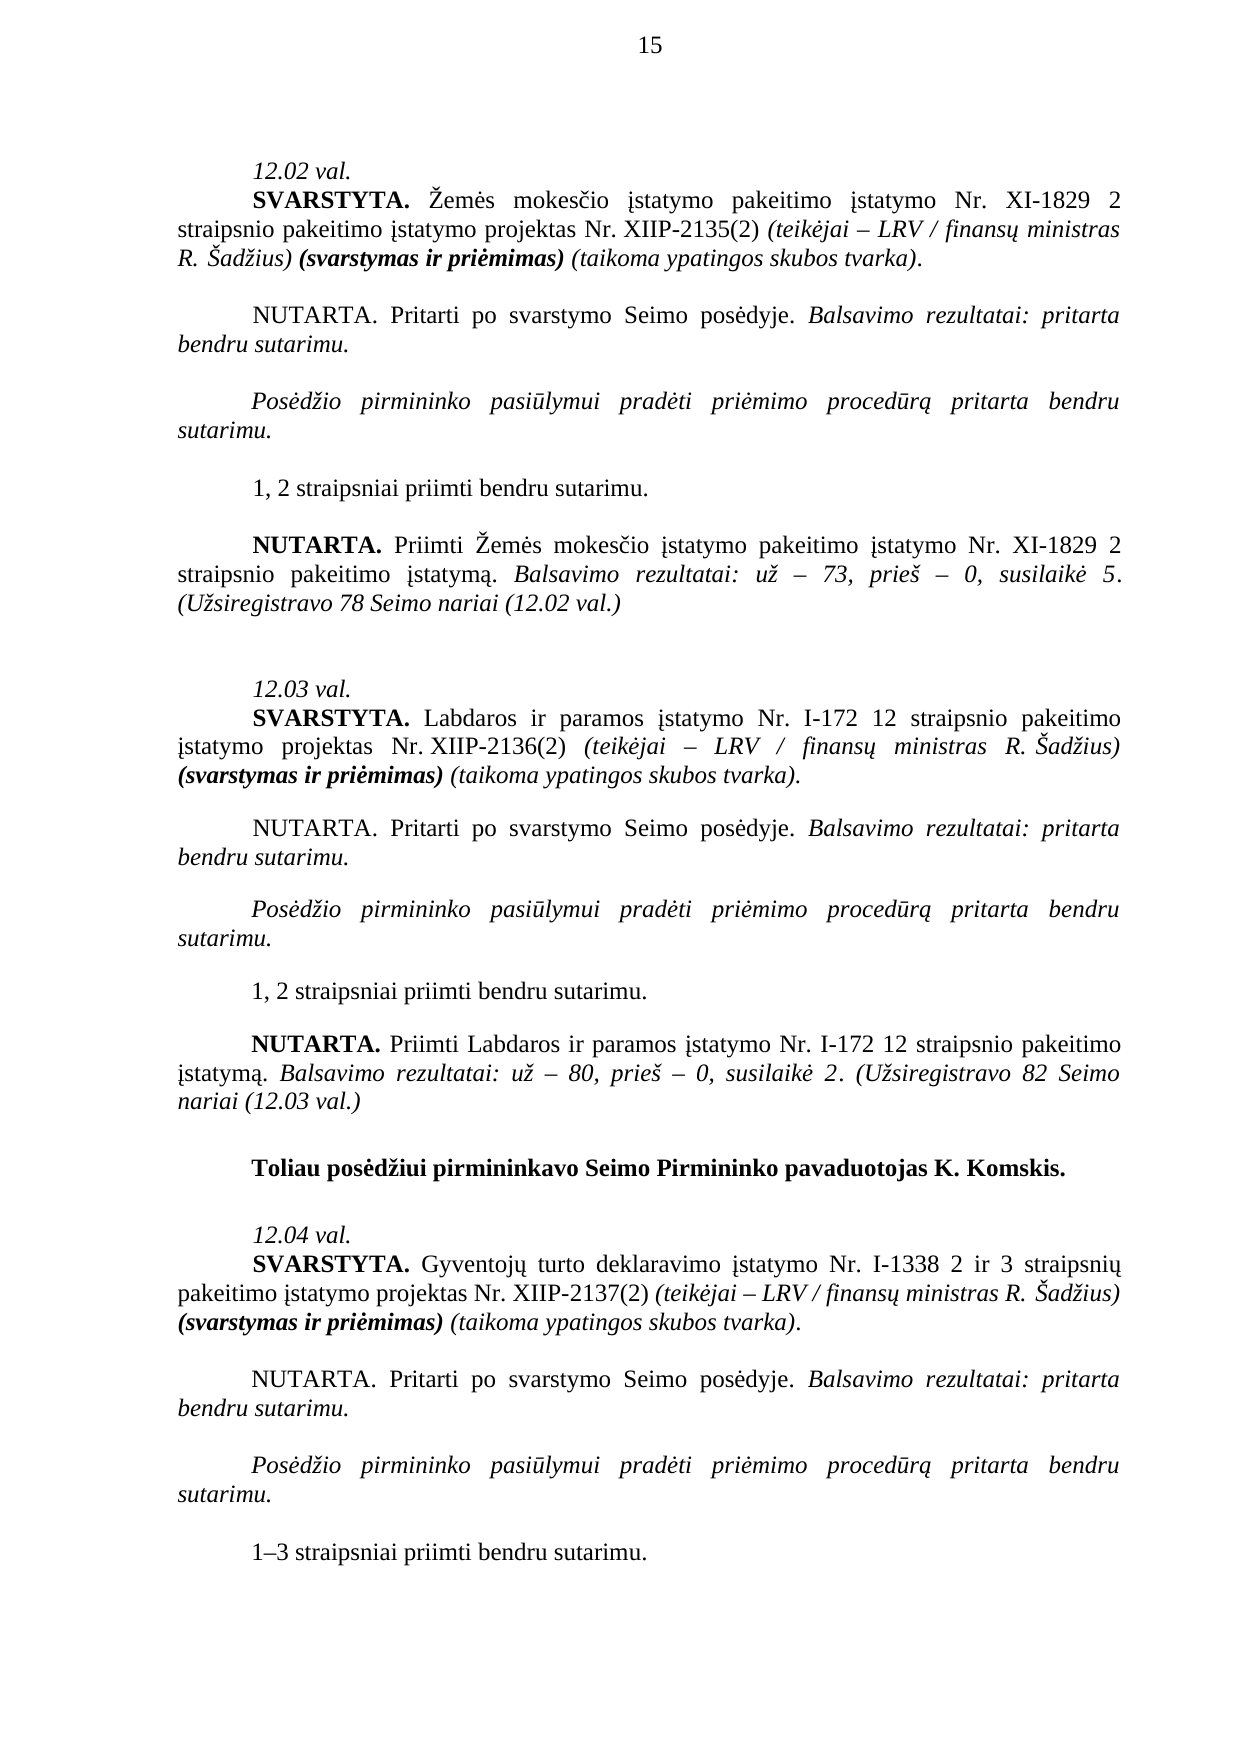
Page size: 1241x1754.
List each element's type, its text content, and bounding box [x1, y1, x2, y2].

text 12.02 val. [177, 156, 1122, 185]
text NUTARTA. Pritarti po svarstymo Seimo posėdyje. Balsavimo rezultatai: pritarta bendru sutarimu. [177, 813, 1122, 871]
text Toliau posėdžiui pirmininkavo Seimo Pirmininko pavaduotojas K. Komskis. [177, 1153, 1122, 1182]
text SVARSTYTA. Žemės mokesčio įstatymo pakeitimo įstatymo Nr. XI-1829 2 straipsnio pakeitimo įstatymo projektas Nr. XIIP-2135(2) (teikėjai – LRV / finansų ministras R. Šadžius) (svarstymas ir priėmimas) (taikoma ypatingos skubos tvarka). [177, 185, 1122, 271]
text 12.03 val. [177, 674, 1122, 703]
text Posėdžio pirmininko pasiūlymui pradėti priėmimo procedūrą pritarta bendru sutarimu. [177, 386, 1122, 444]
text SVARSTYTA. Labdaros ir paramos įstatymo Nr. I-172 12 straipsnio pakeitimo įstatymo projektas Nr. XIIP-2136(2) (teikėjai – LRV / finansų ministras R. Šadžius) (svarstymas ir priėmimas) (taikoma ypatingos skubos tvarka). [177, 703, 1122, 789]
text 12.04 val. [177, 1221, 1122, 1249]
text NUTARTA. Pritarti po svarstymo Seimo posėdyje. Balsavimo rezultatai: pritarta bendru sutarimu. [177, 1364, 1122, 1422]
text SVARSTYTA. Gyventojų turto deklaravimo įstatymo Nr. I-1338 2 ir 3 straipsnių pakeitimo įstatymo projektas Nr. XIIP-2137(2) (teikėjai – LRV / finansų ministras R. Šadžius) (svarstymas ir priėmimas) (taikoma ypatingos skubos tvarka). [177, 1249, 1122, 1336]
text 1, 2 straipsniai priimti bendru sutarimu. [177, 976, 1122, 1005]
text NUTARTA. Priimti Žemės mokesčio įstatymo pakeitimo įstatymo Nr. XI-1829 2 straipsnio pakeitimo įstatymą. Balsavimo rezultatai: už – 73, prieš – 0, susilaikė 5. (Užsiregistravo 78 Seimo nariai (12.02 val.) [177, 530, 1122, 616]
text Posėdžio pirmininko pasiūlymui pradėti priėmimo procedūrą pritarta bendru sutarimu. [177, 1451, 1122, 1508]
text 1, 2 straipsniai priimti bendru sutarimu. [177, 473, 1122, 501]
text 1–3 straipsniai priimti bendru sutarimu. [177, 1537, 1122, 1566]
text Posėdžio pirmininko pasiūlymui pradėti priėmimo procedūrą pritarta bendru sutarimu. [177, 894, 1122, 952]
text NUTARTA. Pritarti po svarstymo Seimo posėdyje. Balsavimo rezultatai: pritarta bendru sutarimu. [177, 300, 1122, 358]
text NUTARTA. Priimti Labdaros ir paramos įstatymo Nr. I-172 12 straipsnio pakeitimo įstatymą. Balsavimo rezultatai: už – 80, prieš – 0, susilaikė 2. (Užsiregistravo 82 Seimo nariai (12.03 val.) [177, 1029, 1122, 1115]
